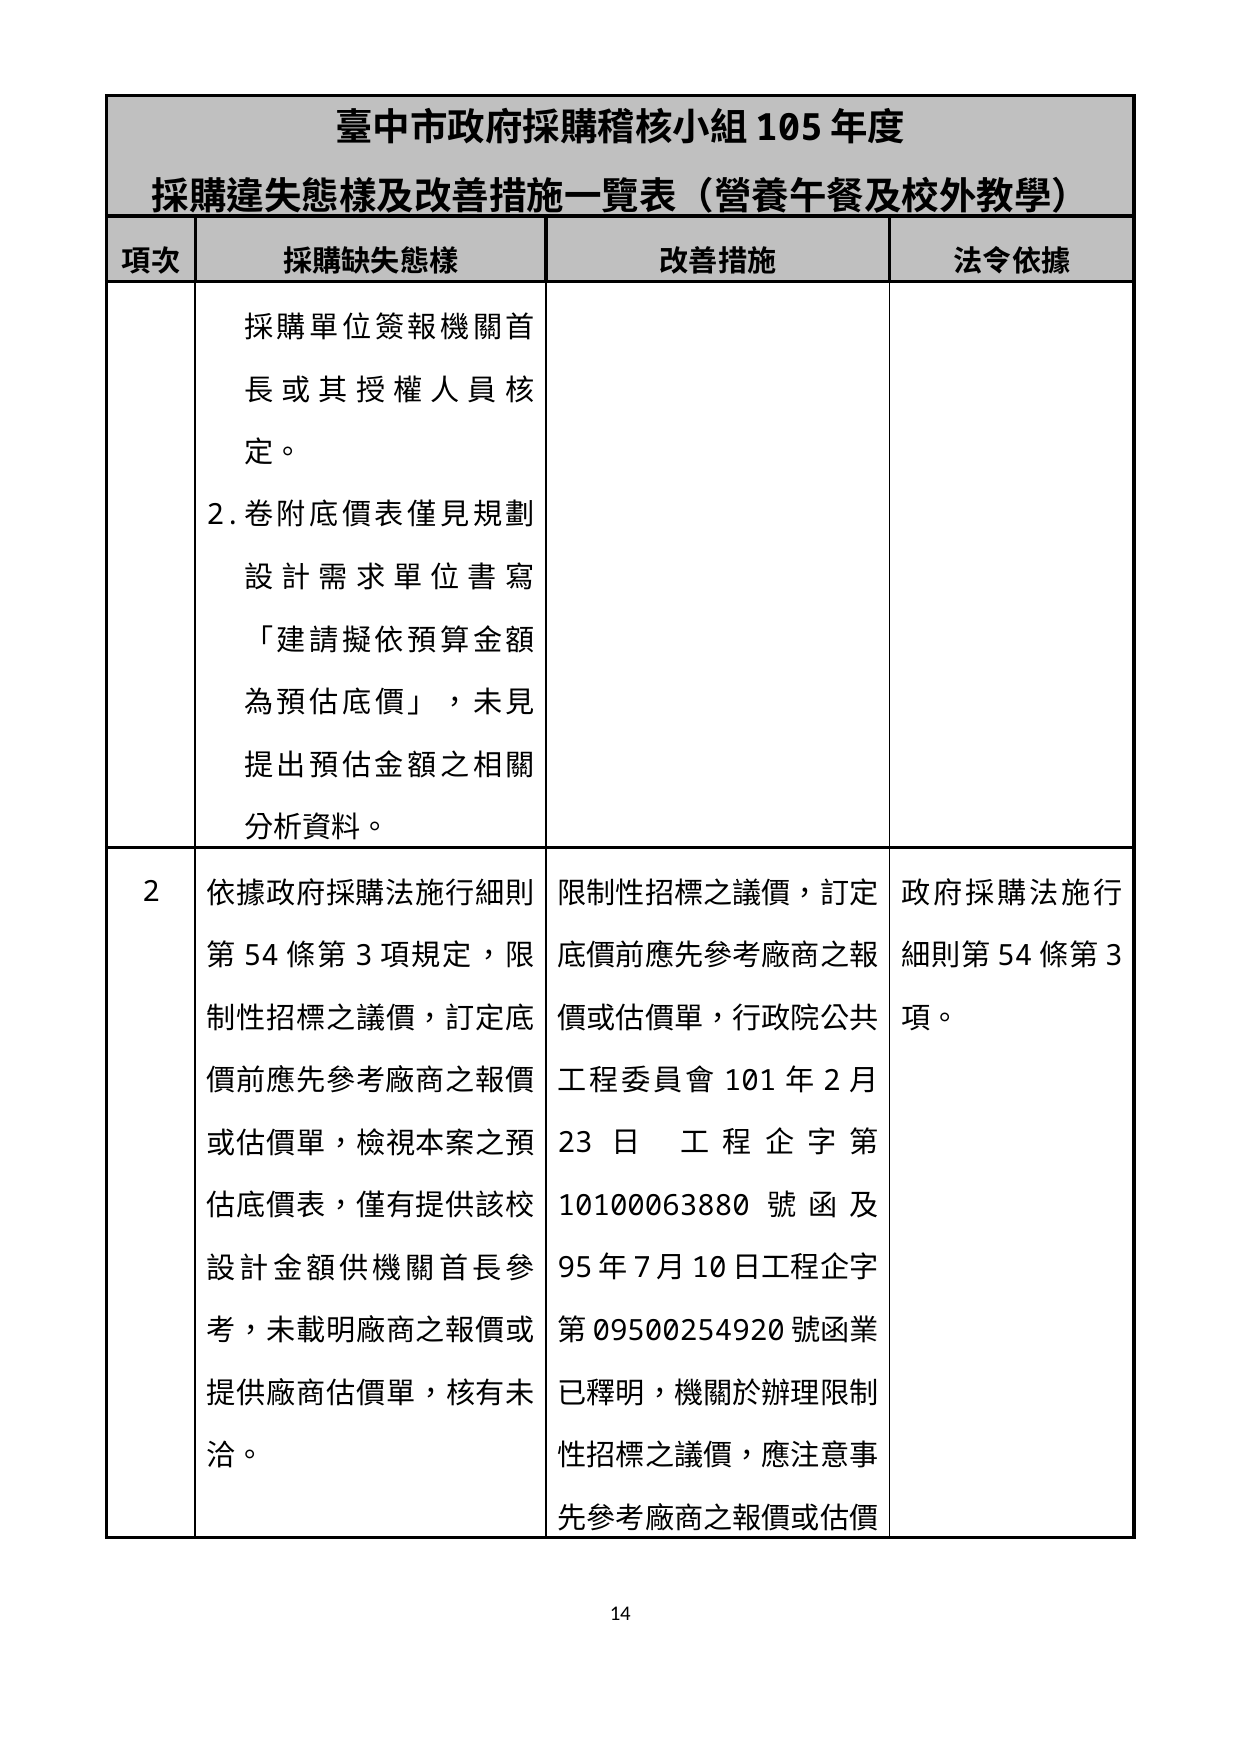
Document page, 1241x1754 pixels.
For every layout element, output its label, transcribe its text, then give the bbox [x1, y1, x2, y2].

table_cell 改善措施 [548, 218, 888, 280]
table_cell [547, 283, 889, 846]
table_cell 採購單位簽報機關首長或其授權人員核定。 卷附底價表僅見規劃設計需求單位書寫「建請擬依預算金額為預估底價」，未見提出預估金額之相關分析資料。 [196, 283, 545, 846]
table_cell 採購缺失態樣 [197, 218, 544, 280]
table_cell [108, 283, 194, 846]
table_cell 限制性招標之議價，訂定底價前應先參考廠商之報價或估價單，行政院公共工程委員會101年2月23日 工程企字第10100063880號函及95年7月10日工程企字第09500254920號函業已釋明，機關於辦理限制性招標之議價，應注意事先參考廠商之報價或估價 [547, 849, 889, 1536]
table_cell [890, 283, 1132, 846]
table_cell 依據政府採購法施行細則第54條第3項規定，限制性招標之議價，訂定底價前應先參考廠商之報價或估價單，檢視本案之預估底價表，僅有提供該校設計金額供機關首長參考，未載明廠商之報價或提供廠商估價單，核有未洽。 [196, 849, 545, 1536]
table_cell 法令依據 [891, 218, 1132, 280]
table_cell 項次 [108, 218, 194, 280]
table_header 臺中市政府採購稽核小組105年度 採購違失態樣及改善措施一覽表（營養午餐及校外教學） [108, 97, 1132, 214]
table_cell 2 [108, 849, 194, 1536]
table_cell 政府採購法施行細則第54條第3項。 [890, 849, 1132, 1536]
